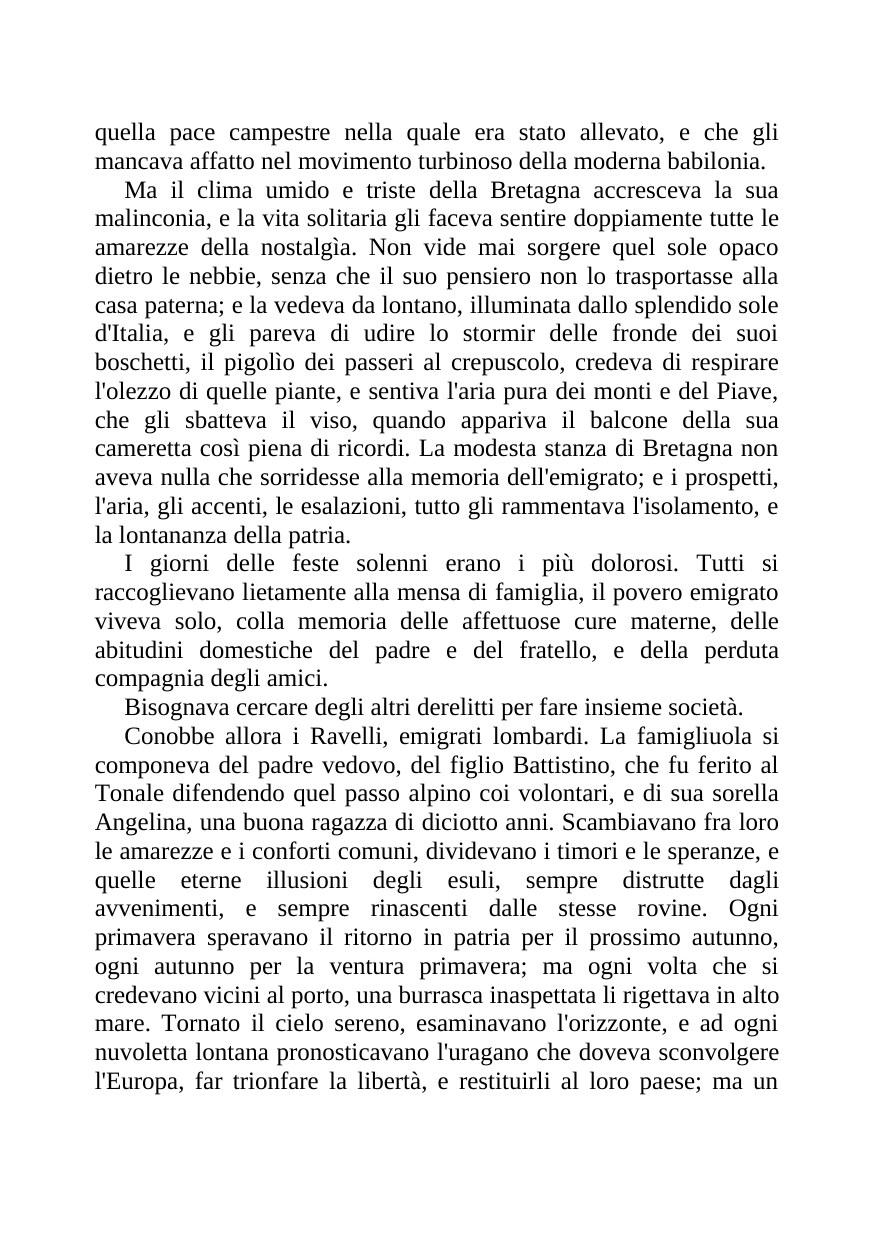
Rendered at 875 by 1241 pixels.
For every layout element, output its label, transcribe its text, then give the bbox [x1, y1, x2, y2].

text I giorni delle feste solenni erano i più dolorosi. Tutti si raccoglievano lietamente alla mensa di famiglia, il povero emigrato viveva solo, colla memoria delle affettuose cure materne, delle abitudini domestiche del padre e del fratello, e della perduta compagnia degli amici. [94, 548, 779, 692]
text Conobbe allora i Ravelli, emigrati lombardi. La famigliuola si componeva del padre vedovo, del figlio Battistino, che fu ferito al Tonale difendendo quel passo alpino coi volontari, e di sua sorella Angelina, una buona ragazza di diciotto anni. Scambiavano fra loro le amarezze e i conforti comuni, dividevano i timori e le speranze, e quelle eterne illusioni degli esuli, sempre distrutte dagli avvenimenti, e sempre rinascenti dalle stesse rovine. Ogni primavera speravano il ritorno in patria per il prossimo autunno, ogni autunno per la ventura primavera; ma ogni volta che si credevano vicini al porto, una burrasca inaspettata li rigettava in alto mare. Tornato il cielo sereno, esaminavano l'orizzonte, e ad ogni nuvoletta lontana pronosticavano l'uragano che doveva sconvolgere l'Europa, far trionfare la libertà, e restituirli al loro paese; ma un [94, 721, 779, 1095]
text quella pace campestre nella quale era stato allevato, e che gli mancava affatto nel movimento turbinoso della moderna babilonia. [94, 117, 779, 175]
text Bisognava cercare degli altri derelitti per fare insieme società. [94, 692, 779, 721]
text Ma il clima umido e triste della Bretagna accresceva la sua malinconia, e la vita solitaria gli faceva sentire doppiamente tutte le amarezze della nostalgìa. Non vide mai sorgere quel sole opaco dietro le nebbie, senza che il suo pensiero non lo trasportasse alla casa paterna; e la vedeva da lontano, illuminata dallo splendido sole d'Italia, e gli pareva di udire lo stormir delle fronde dei suoi boschetti, il pigolìo dei passeri al crepuscolo, credeva di respirare l'olezzo di quelle piante, e sentiva l'aria pura dei monti e del Piave, che gli sbatteva il viso, quando appariva il balcone della sua cameretta così piena di ricordi. La modesta stanza di Bretagna non aveva nulla che sorridesse alla memoria dell'emigrato; e i prospetti, l'aria, gli accenti, le esalazioni, tutto gli rammentava l'isolamento, e la lontananza della patria. [94, 175, 779, 548]
